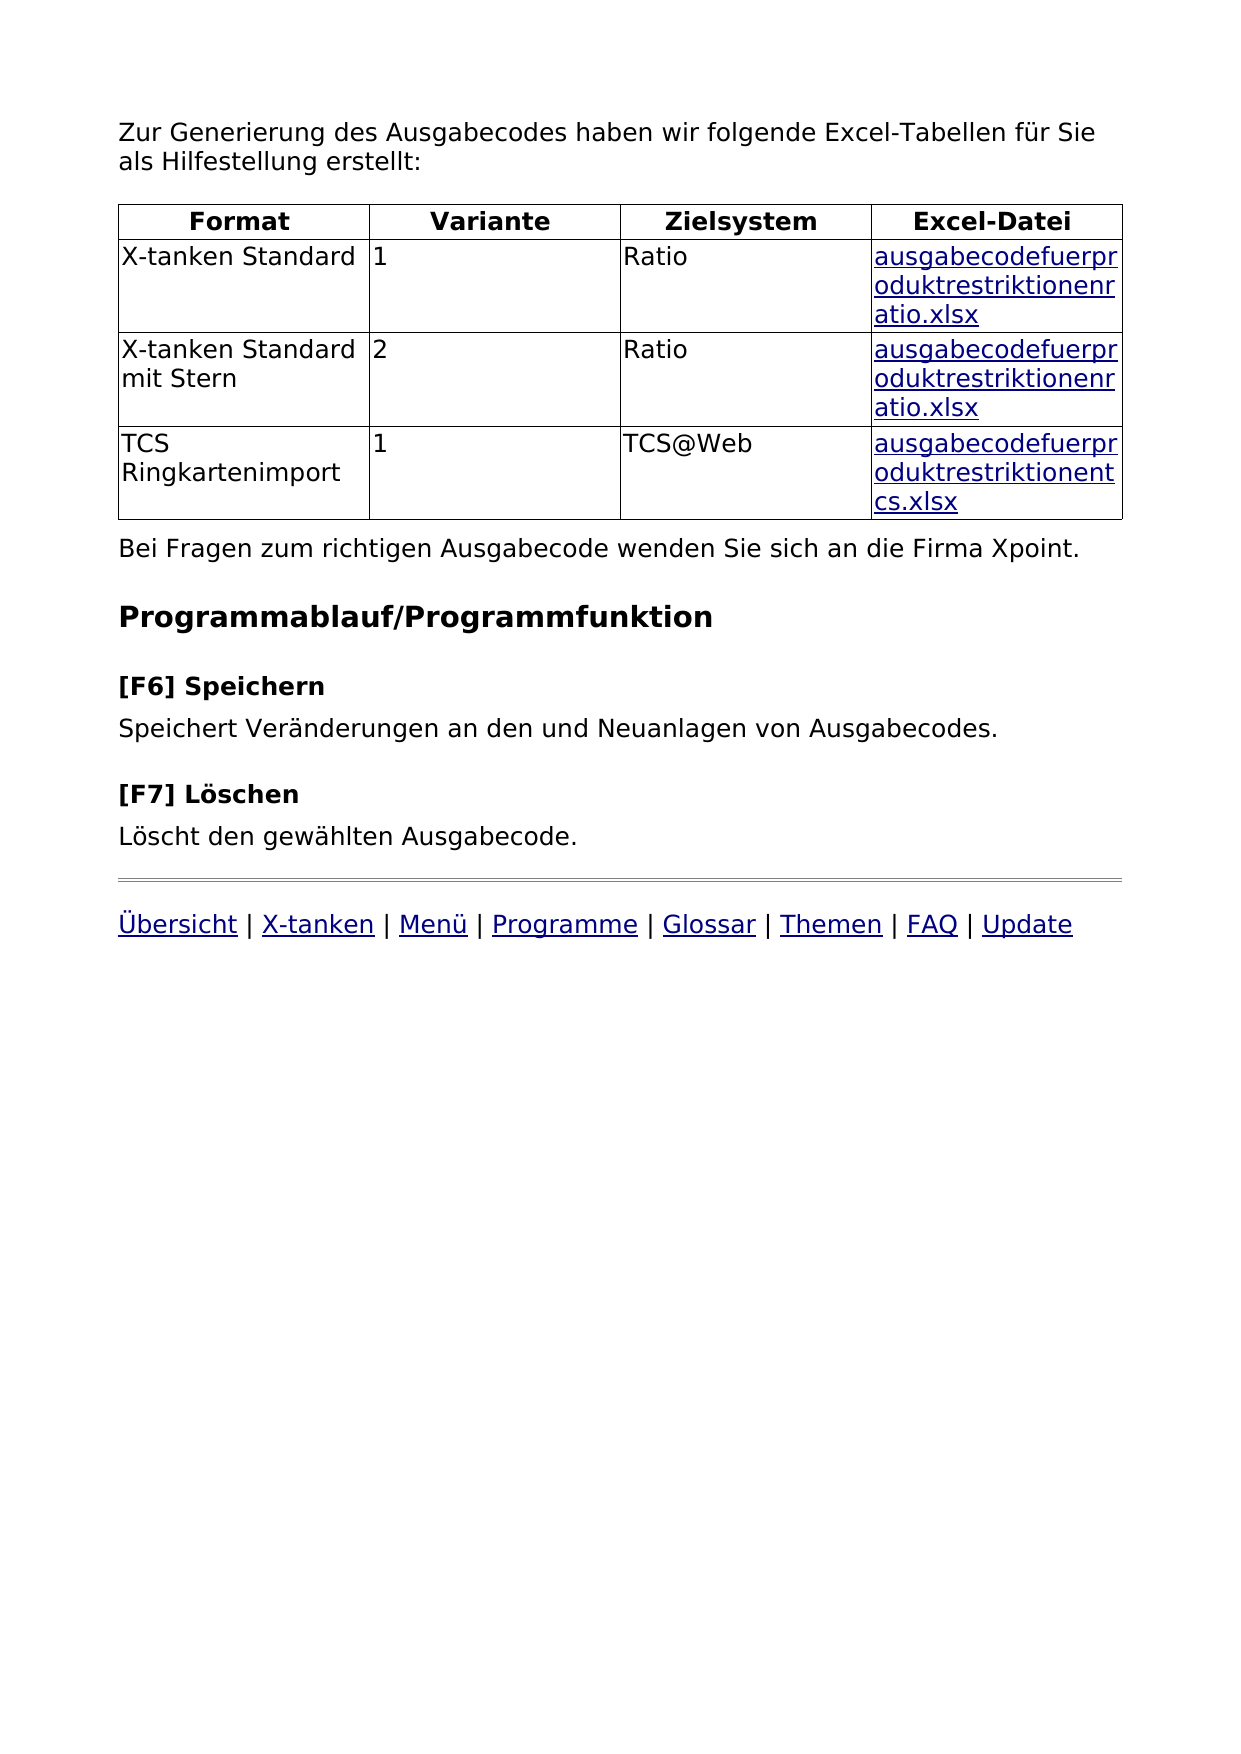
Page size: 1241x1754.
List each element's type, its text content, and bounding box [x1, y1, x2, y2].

table_cell Ratio [621, 240, 871, 332]
table_cell ausgabecodefuerproduktrestriktionentcs.xlsx [872, 427, 1122, 519]
text Zur Generierung des Ausgabecodes haben wir folgende Excel-Tabellen für Sie als Hilfestellung erstellt: [118, 118, 1122, 176]
text Übersicht | X-tanken | Menü | Programme | Glossar | Themen | FAQ | Update [118, 910, 1122, 939]
text Speichert Veränderungen an den und Neuanlagen von Ausgabecodes. [118, 714, 1122, 743]
subtitle [F7] Löschen [118, 781, 1122, 810]
table_cell ausgabecodefuerproduktrestriktionenratio.xlsx [872, 333, 1122, 426]
table_cell X-tanken Standard mit Stern [119, 333, 369, 426]
table_cell 1 [370, 427, 620, 519]
table_header Zielsystem [621, 205, 871, 239]
table_header Variante [370, 205, 620, 239]
table_cell 1 [370, 240, 620, 332]
subtitle [F6] Speichern [118, 672, 1122, 701]
table_header Excel-Datei [872, 205, 1122, 239]
text Bei Fragen zum richtigen Ausgabecode wenden Sie sich an die Firma Xpoint. [118, 534, 1122, 563]
table_cell Ratio [621, 333, 871, 426]
table_cell X-tanken Standard [119, 240, 369, 332]
subtitle Programmablauf/Programmfunktion [118, 601, 1122, 635]
text Löscht den gewählten Ausgabecode. [118, 822, 1122, 851]
table_cell ausgabecodefuerproduktrestriktionenratio.xlsx [872, 240, 1122, 332]
table_cell TCS Ringkartenimport [119, 427, 369, 519]
table_cell 2 [370, 333, 620, 426]
table_cell TCS@Web [621, 427, 871, 519]
table_header Format [119, 205, 369, 239]
